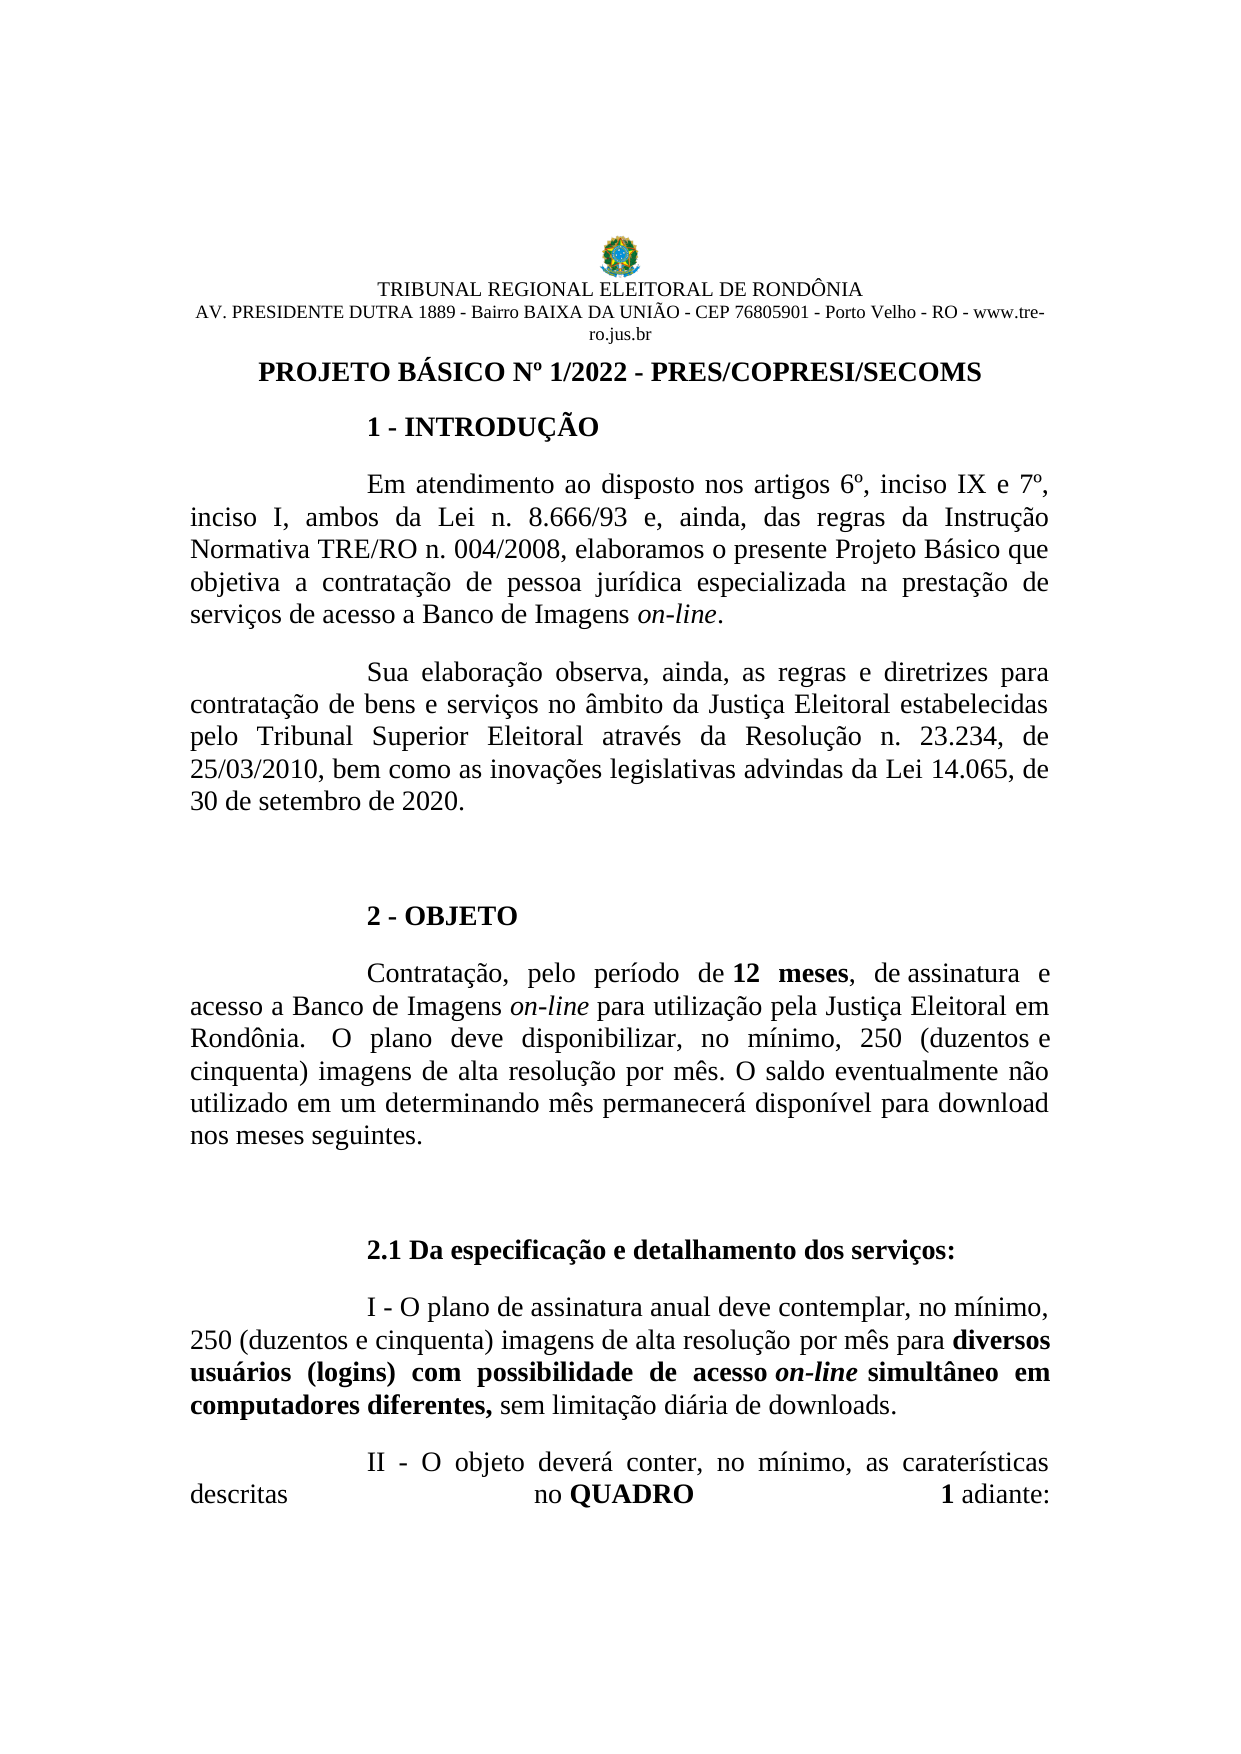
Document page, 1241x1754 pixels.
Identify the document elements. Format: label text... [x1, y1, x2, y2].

text Contratação, pelo período de 12 meses, de assinatura e acesso a Banco de Imagens on-line para utilização pela Justiça Eleitoral em Rondônia. O plano deve disponibilizar, no mínimo, 250 (duzentos e cinquenta) imagens de alta resolução por mês. O saldo eventualmente não utilizado em um determinando mês permanecerá disponível para download nos meses seguintes. [190, 956, 1051, 1151]
text I - O plano de assinatura anual deve contemplar, no mínimo, 250 (duzentos e cinquenta) imagens de alta resolução por mês para diversos usuários (logins) com possibilidade de acesso on-line simultâneo em computadores diferentes, sem limitação diária de downloads. [190, 1291, 1051, 1420]
text Projeto Básico Nº 1/2022 - PRES/COPRESI/SECOMS [177, 355, 1063, 387]
text 1 - INTRODUÇÃO [190, 410, 1051, 443]
text AV. PRESIDENTE DUTRA 1889 - Bairro BAIXA DA UNIÃO - CEP 76805901 - Porto Velho - RO - www.tre-ro.jus.br [177, 301, 1063, 344]
text 2.1 Da especificação e detalhamento dos serviços: [190, 1233, 1051, 1266]
text II - O objeto deverá conter, no mínimo, as caraterísticas descritas no QUADRO 1 adiante: [190, 1445, 1051, 1542]
text 2 - OBJETO [190, 899, 1051, 931]
text Sua elaboração observa, ainda, as regras e diretrizes para contratação de bens e serviços no âmbito da Justiça Eleitoral estabelecidas pelo Tribunal Superior Eleitoral através da Resolução n. 23.234, de 25/03/2010, bem como as inovações legislativas advindas da Lei 14.065, de 30 de setembro de 2020. [190, 654, 1051, 817]
text TRIBUNAL REGIONAL ELEITORAL DE RONDÔNIA [177, 277, 1063, 301]
text Em atendimento ao disposto nos artigos 6º, inciso IX e 7º, inciso I, ambos da Lei n. 8.666/93 e, ainda, das regras da Instrução Normativa TRE/RO n. 004/2008, elaboramos o presente Projeto Básico que objetiva a contratação de pessoa jurídica especializada na prestação de serviços de acesso a Banco de Imagens on-line. [190, 468, 1051, 629]
